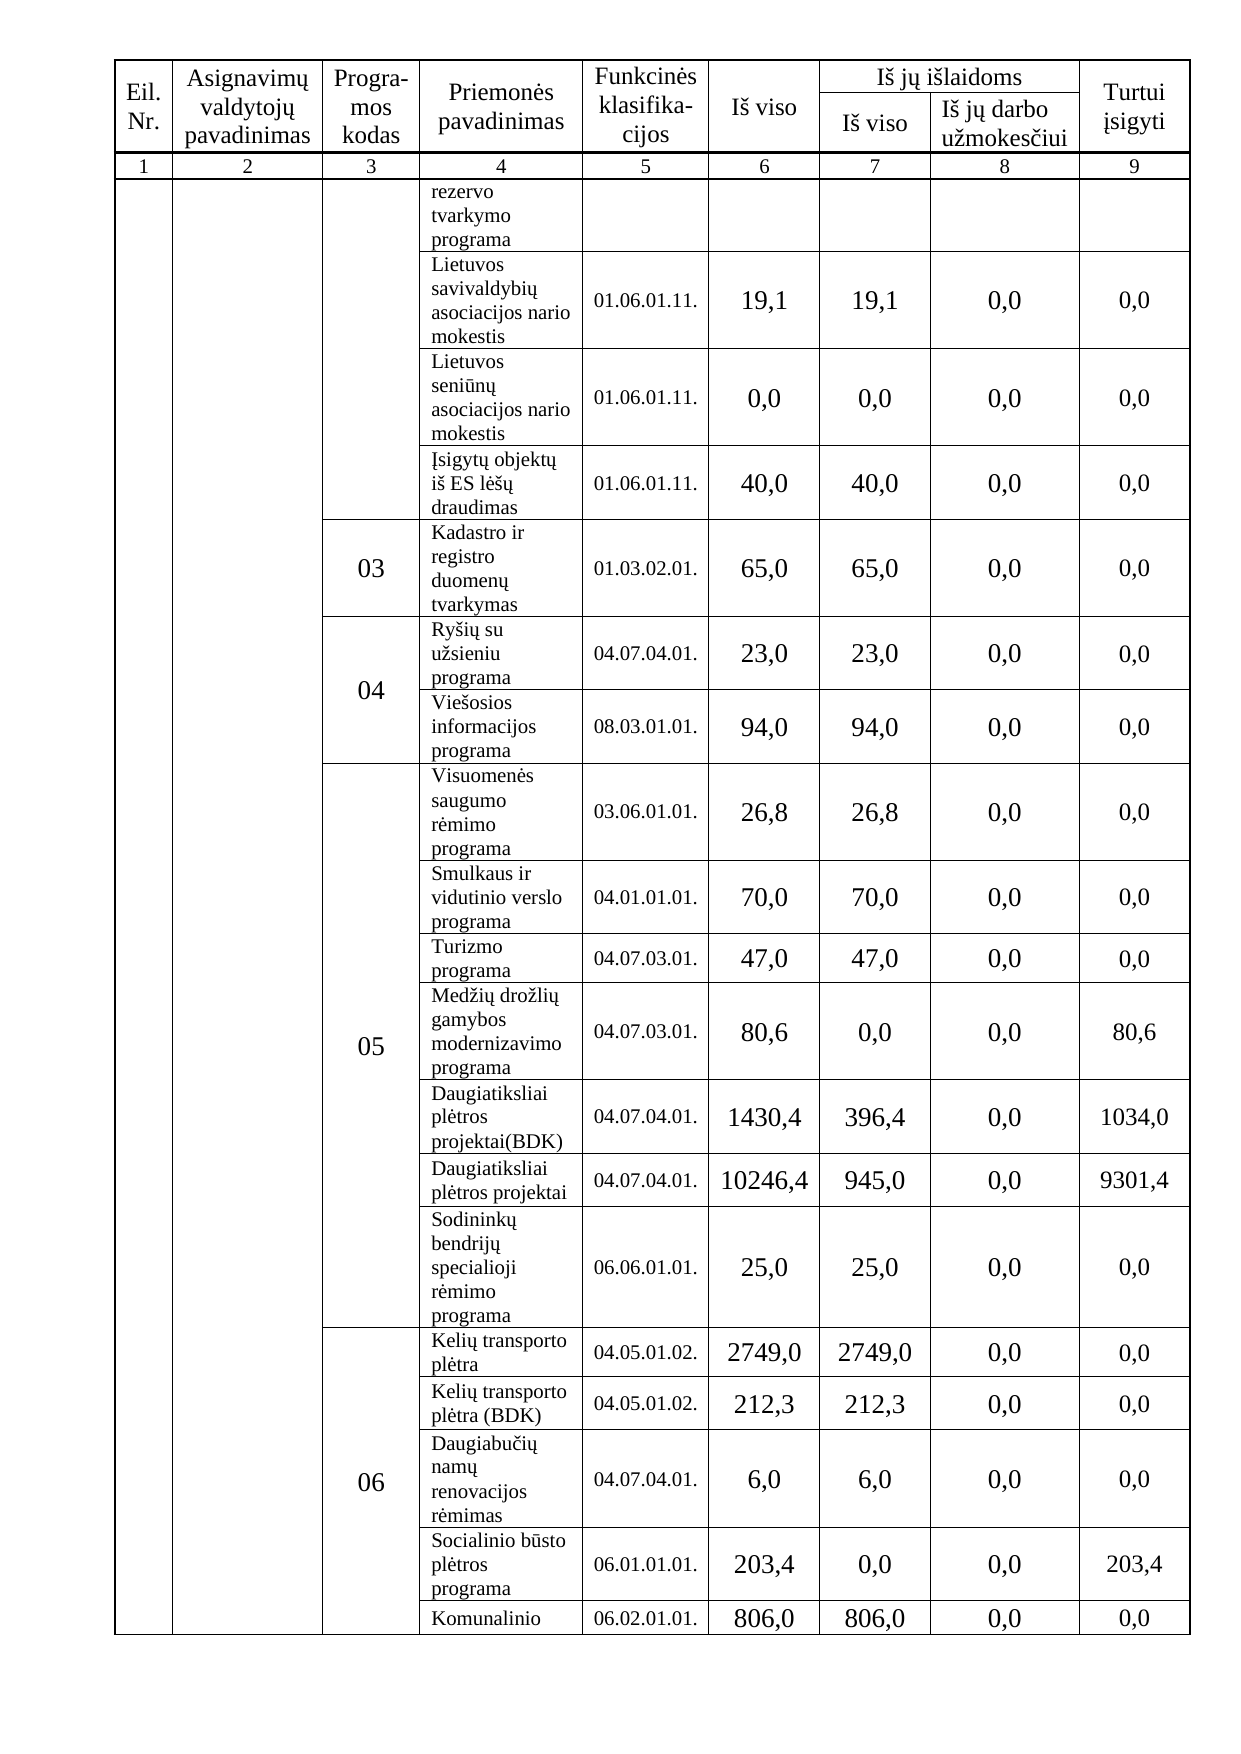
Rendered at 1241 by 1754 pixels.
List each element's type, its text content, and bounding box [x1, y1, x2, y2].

table_cell 40,0 [709, 446, 819, 519]
table_cell 04.05.01.02. [583, 1328, 708, 1376]
table_cell 23,0 [820, 617, 930, 689]
table_cell rezervo tvarkymo programa [420, 180, 582, 251]
table_header Iš jų išlaidoms [820, 61, 1079, 92]
table_cell 0,0 [931, 1601, 1079, 1634]
table_cell 47,0 [709, 934, 819, 982]
table_cell 0,0 [931, 1430, 1079, 1527]
table_cell 23,0 [709, 617, 819, 689]
table_cell 04.01.01.01. [583, 861, 708, 933]
table_cell 0,0 [709, 349, 819, 445]
table_cell [1080, 180, 1189, 251]
table_cell 1 [116, 154, 172, 178]
table_cell 0,0 [931, 861, 1079, 933]
table_cell 04.07.03.01. [583, 983, 708, 1079]
table_cell 0,0 [1080, 1377, 1189, 1429]
table_cell [323, 180, 419, 519]
table_cell 7 [820, 154, 930, 178]
table_cell 25,0 [709, 1207, 819, 1327]
table_cell 94,0 [820, 690, 930, 762]
table_cell 0,0 [931, 617, 1079, 689]
table_cell Visuomenės saugumo rėmimo programa [420, 764, 582, 860]
table_cell [820, 180, 930, 251]
table_cell 2 [173, 154, 322, 178]
table_cell 9 [1080, 154, 1189, 178]
table_cell 19,1 [709, 252, 819, 348]
table_cell 945,0 [820, 1154, 930, 1206]
table_cell 0,0 [1080, 349, 1189, 445]
table_cell Iš viso [820, 93, 930, 151]
table_cell 80,6 [1080, 983, 1189, 1079]
table_cell [931, 180, 1079, 251]
table_cell 03.06.01.01. [583, 764, 708, 860]
table_cell 0,0 [1080, 861, 1189, 933]
table_cell 0,0 [1080, 1430, 1189, 1527]
table_header Funkcinės klasifika-cijos kodas [583, 61, 708, 151]
table_cell Kelių transporto plėtra (BDK) [420, 1377, 582, 1429]
table_header Turtui įsigyti [1080, 61, 1189, 151]
table_cell 06.02.01.01. [583, 1601, 708, 1634]
table_header Eil. Nr. [116, 61, 172, 151]
table_cell Smulkaus ir vidutinio verslo programa [420, 861, 582, 933]
table_cell 4 [420, 154, 582, 178]
table_cell 04.07.04.01. [583, 617, 708, 689]
table_cell 0,0 [1080, 520, 1189, 616]
table_cell 65,0 [709, 520, 819, 616]
table_cell 0,0 [1080, 690, 1189, 762]
table_cell 70,0 [820, 861, 930, 933]
table_cell 1430,4 [709, 1080, 819, 1153]
table_cell 6,0 [709, 1430, 819, 1527]
table_cell 04.07.04.01. [583, 1154, 708, 1206]
table_cell Viešosios informacijos programa [420, 690, 582, 762]
table_cell 01.06.01.11. [583, 446, 708, 519]
table_cell 08.03.01.01. [583, 690, 708, 762]
table_cell 3 [323, 154, 419, 178]
table_cell Sodininkų bendrijų specialioji rėmimo programa [420, 1207, 582, 1327]
table_header Priemonės pavadinimas [420, 61, 582, 151]
table_cell 0,0 [1080, 446, 1189, 519]
table_cell 10246,4 [709, 1154, 819, 1206]
table_cell 06.06.01.01. [583, 1207, 708, 1327]
table_cell [709, 180, 819, 251]
table_cell 203,4 [1080, 1528, 1189, 1600]
table_cell 04.07.04.01. [583, 1430, 708, 1527]
table_cell 04.07.03.01. [583, 934, 708, 982]
table_cell 26,8 [709, 764, 819, 860]
table_cell 203,4 [709, 1528, 819, 1600]
table_cell 03 [323, 520, 419, 616]
table_cell [173, 180, 322, 1634]
table_cell [116, 180, 172, 1634]
table_cell 25,0 [820, 1207, 930, 1327]
table_cell 47,0 [820, 934, 930, 982]
table_cell 0,0 [931, 934, 1079, 982]
table_cell 806,0 [820, 1601, 930, 1634]
table_header Progra-mos kodas [323, 61, 419, 151]
table_cell 70,0 [709, 861, 819, 933]
table_cell Kelių transporto plėtra [420, 1328, 582, 1376]
table_cell 0,0 [1080, 617, 1189, 689]
table_cell 0,0 [1080, 1207, 1189, 1327]
table_cell 0,0 [1080, 252, 1189, 348]
table_cell 06 [323, 1328, 419, 1634]
table_cell 212,3 [709, 1377, 819, 1429]
table_cell Įsigytų objektų iš ES lėšų draudimas [420, 446, 582, 519]
table_cell 6,0 [820, 1430, 930, 1527]
table_cell 0,0 [931, 252, 1079, 348]
table_cell 0,0 [931, 983, 1079, 1079]
table_cell 94,0 [709, 690, 819, 762]
table_cell 2749,0 [709, 1328, 819, 1376]
table_cell 01.03.02.01. [583, 520, 708, 616]
table_cell [583, 180, 708, 251]
table_cell Lietuvos savivaldybių asociacijos nario mokestis [420, 252, 582, 348]
table_cell 396,4 [820, 1080, 930, 1153]
table_cell 0,0 [931, 1207, 1079, 1327]
table_cell 06.01.01.01. [583, 1528, 708, 1600]
table_cell Socialinio būsto plėtros programa [420, 1528, 582, 1600]
table_cell 0,0 [1080, 764, 1189, 860]
table_cell 0,0 [931, 446, 1079, 519]
table_cell 212,3 [820, 1377, 930, 1429]
table_cell 0,0 [931, 1528, 1079, 1600]
table_cell 0,0 [931, 1154, 1079, 1206]
table_cell Daugiabučių namų renovacijos rėmimas [420, 1430, 582, 1527]
table_cell Komunalinio [420, 1601, 582, 1634]
table_cell 1034,0 [1080, 1080, 1189, 1153]
table_cell 01.06.01.11. [583, 349, 708, 445]
table_cell 01.06.01.11. [583, 252, 708, 348]
table_cell Kadastro ir registro duomenų tvarkymas [420, 520, 582, 616]
table_cell Turizmo programa [420, 934, 582, 982]
table_cell 40,0 [820, 446, 930, 519]
table_cell Daugiatiksliai plėtros projektai [420, 1154, 582, 1206]
table_cell 806,0 [709, 1601, 819, 1634]
table_header Iš viso [709, 61, 819, 151]
table_cell 0,0 [820, 1528, 930, 1600]
table_cell 0,0 [931, 690, 1079, 762]
table_cell 5 [583, 154, 708, 178]
table_cell 6 [709, 154, 819, 178]
table_cell 19,1 [820, 252, 930, 348]
table_cell Lietuvos seniūnų asociacijos nario mokestis [420, 349, 582, 445]
table_cell 0,0 [1080, 1601, 1189, 1634]
table_cell Ryšių su užsieniu programa [420, 617, 582, 689]
table_cell 0,0 [820, 349, 930, 445]
table_cell 0,0 [931, 1328, 1079, 1376]
table_cell Medžių drožlių gamybos modernizavimo programa [420, 983, 582, 1079]
table_cell 26,8 [820, 764, 930, 860]
table_cell 65,0 [820, 520, 930, 616]
table_cell 0,0 [1080, 1328, 1189, 1376]
table_cell 04.07.04.01. [583, 1080, 708, 1153]
table_cell Iš jų darbo užmokesčiui [931, 93, 1079, 151]
table_cell 0,0 [931, 1080, 1079, 1153]
table_cell 2749,0 [820, 1328, 930, 1376]
table_cell 8 [931, 154, 1079, 178]
table_cell 0,0 [931, 1377, 1079, 1429]
table_cell 0,0 [931, 764, 1079, 860]
table_cell 0,0 [820, 983, 930, 1079]
table_cell 0,0 [931, 349, 1079, 445]
table_cell 80,6 [709, 983, 819, 1079]
table_header Asignavimų valdytojų pavadinimas [173, 61, 322, 151]
table_cell 9301,4 [1080, 1154, 1189, 1206]
table_cell 0,0 [931, 520, 1079, 616]
table_cell 04 [323, 617, 419, 762]
table_cell Daugiatiksliai plėtros projektai(BDK) [420, 1080, 582, 1153]
table_cell 0,0 [1080, 934, 1189, 982]
table_cell 04.05.01.02. [583, 1377, 708, 1429]
table_cell 05 [323, 764, 419, 1327]
